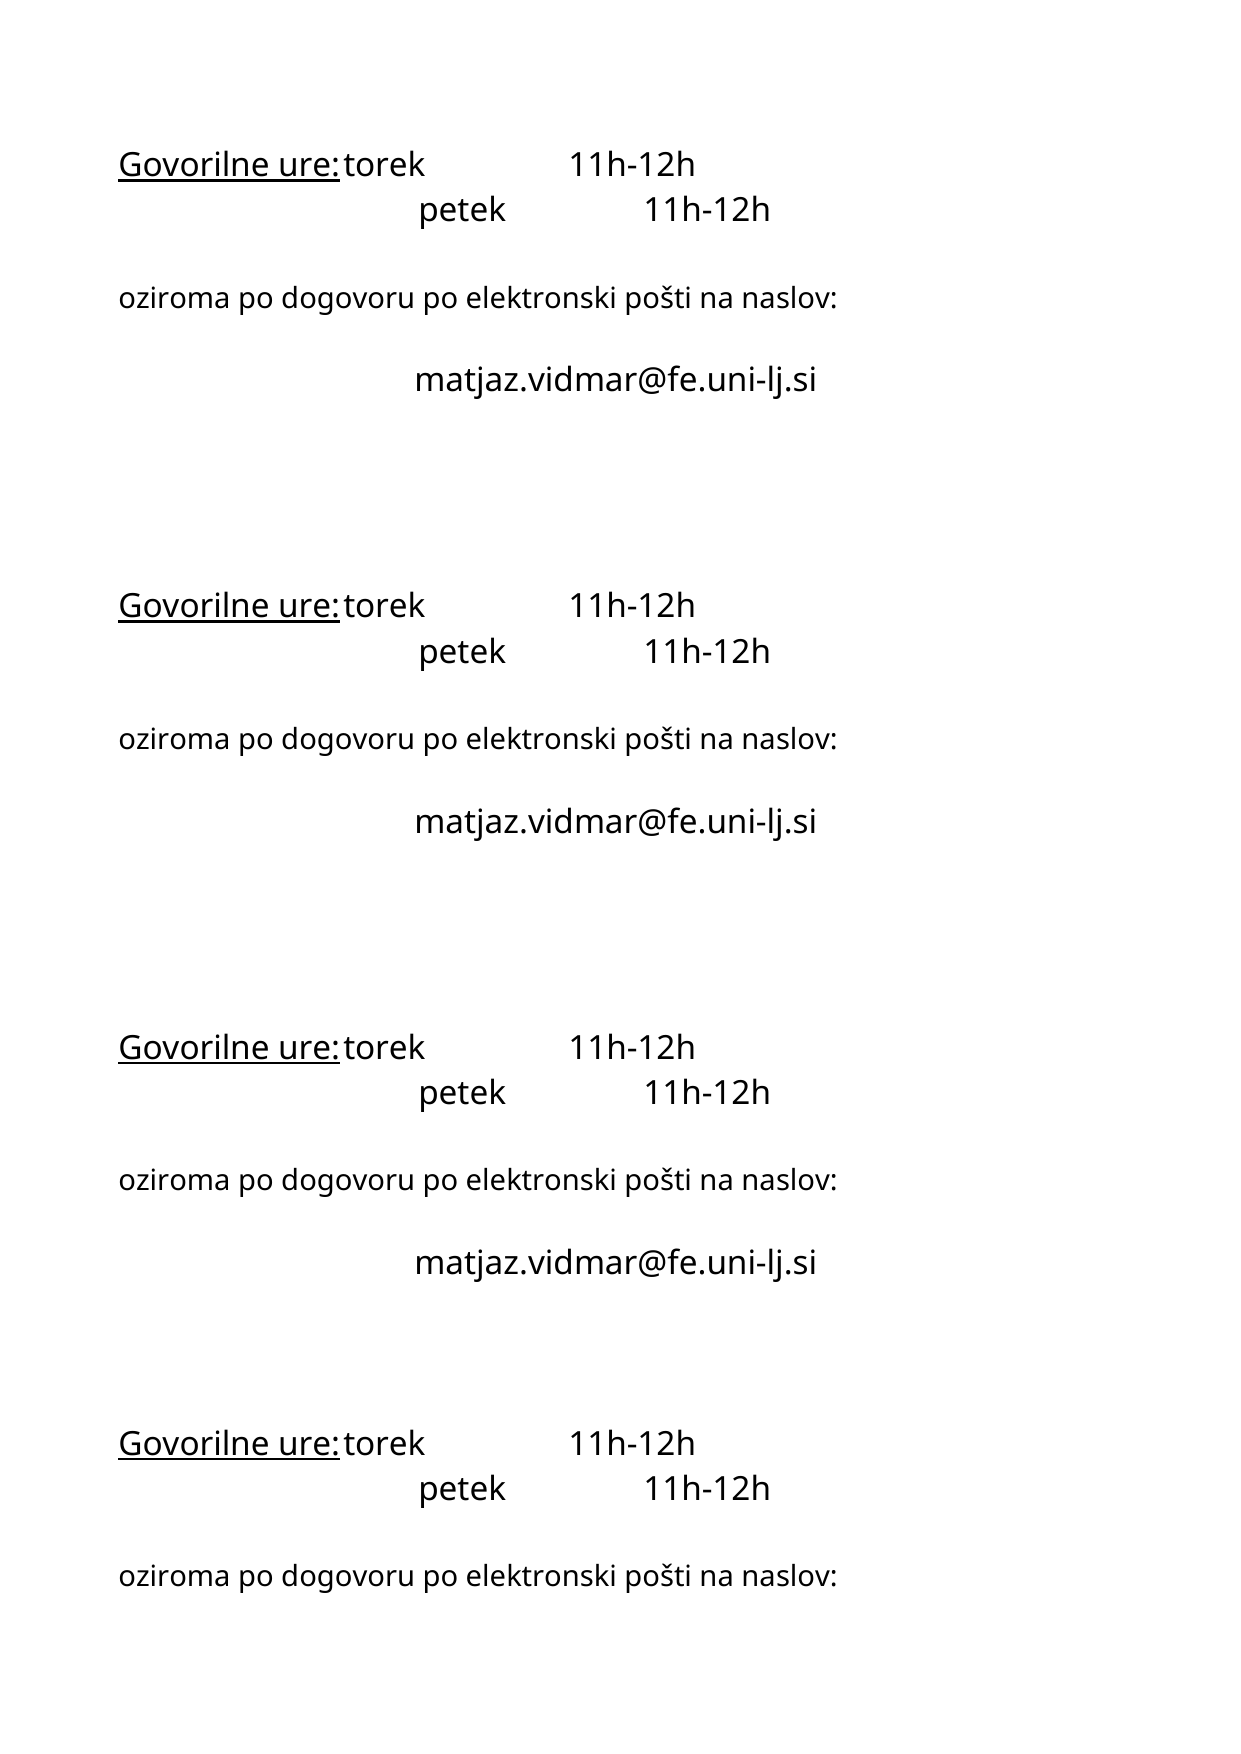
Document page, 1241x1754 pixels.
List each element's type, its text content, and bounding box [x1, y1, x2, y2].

text matjaz.vidmar@fe.uni-lj.si [118, 356, 1122, 402]
text Govorilne ure: torek 11h-12h [118, 141, 1122, 186]
text oziroma po dogovoru po elektronski pošti na naslov: [118, 718, 1122, 758]
text matjaz.vidmar@fe.uni-lj.si [118, 1239, 1122, 1284]
text petek 11h-12h [118, 1069, 1122, 1114]
text petek 11h-12h [118, 628, 1122, 673]
text oziroma po dogovoru po elektronski pošti na naslov: [118, 1555, 1122, 1595]
text oziroma po dogovoru po elektronski pošti na naslov: [118, 1159, 1122, 1199]
text petek 11h-12h [118, 1465, 1122, 1510]
text matjaz.vidmar@fe.uni-lj.si [118, 798, 1122, 843]
text Govorilne ure: torek 11h-12h [118, 1420, 1122, 1465]
text petek 11h-12h [118, 186, 1122, 232]
text Govorilne ure: torek 11h-12h [118, 1024, 1122, 1069]
text Govorilne ure: torek 11h-12h [118, 582, 1122, 628]
text oziroma po dogovoru po elektronski pošti na naslov: [118, 277, 1122, 317]
